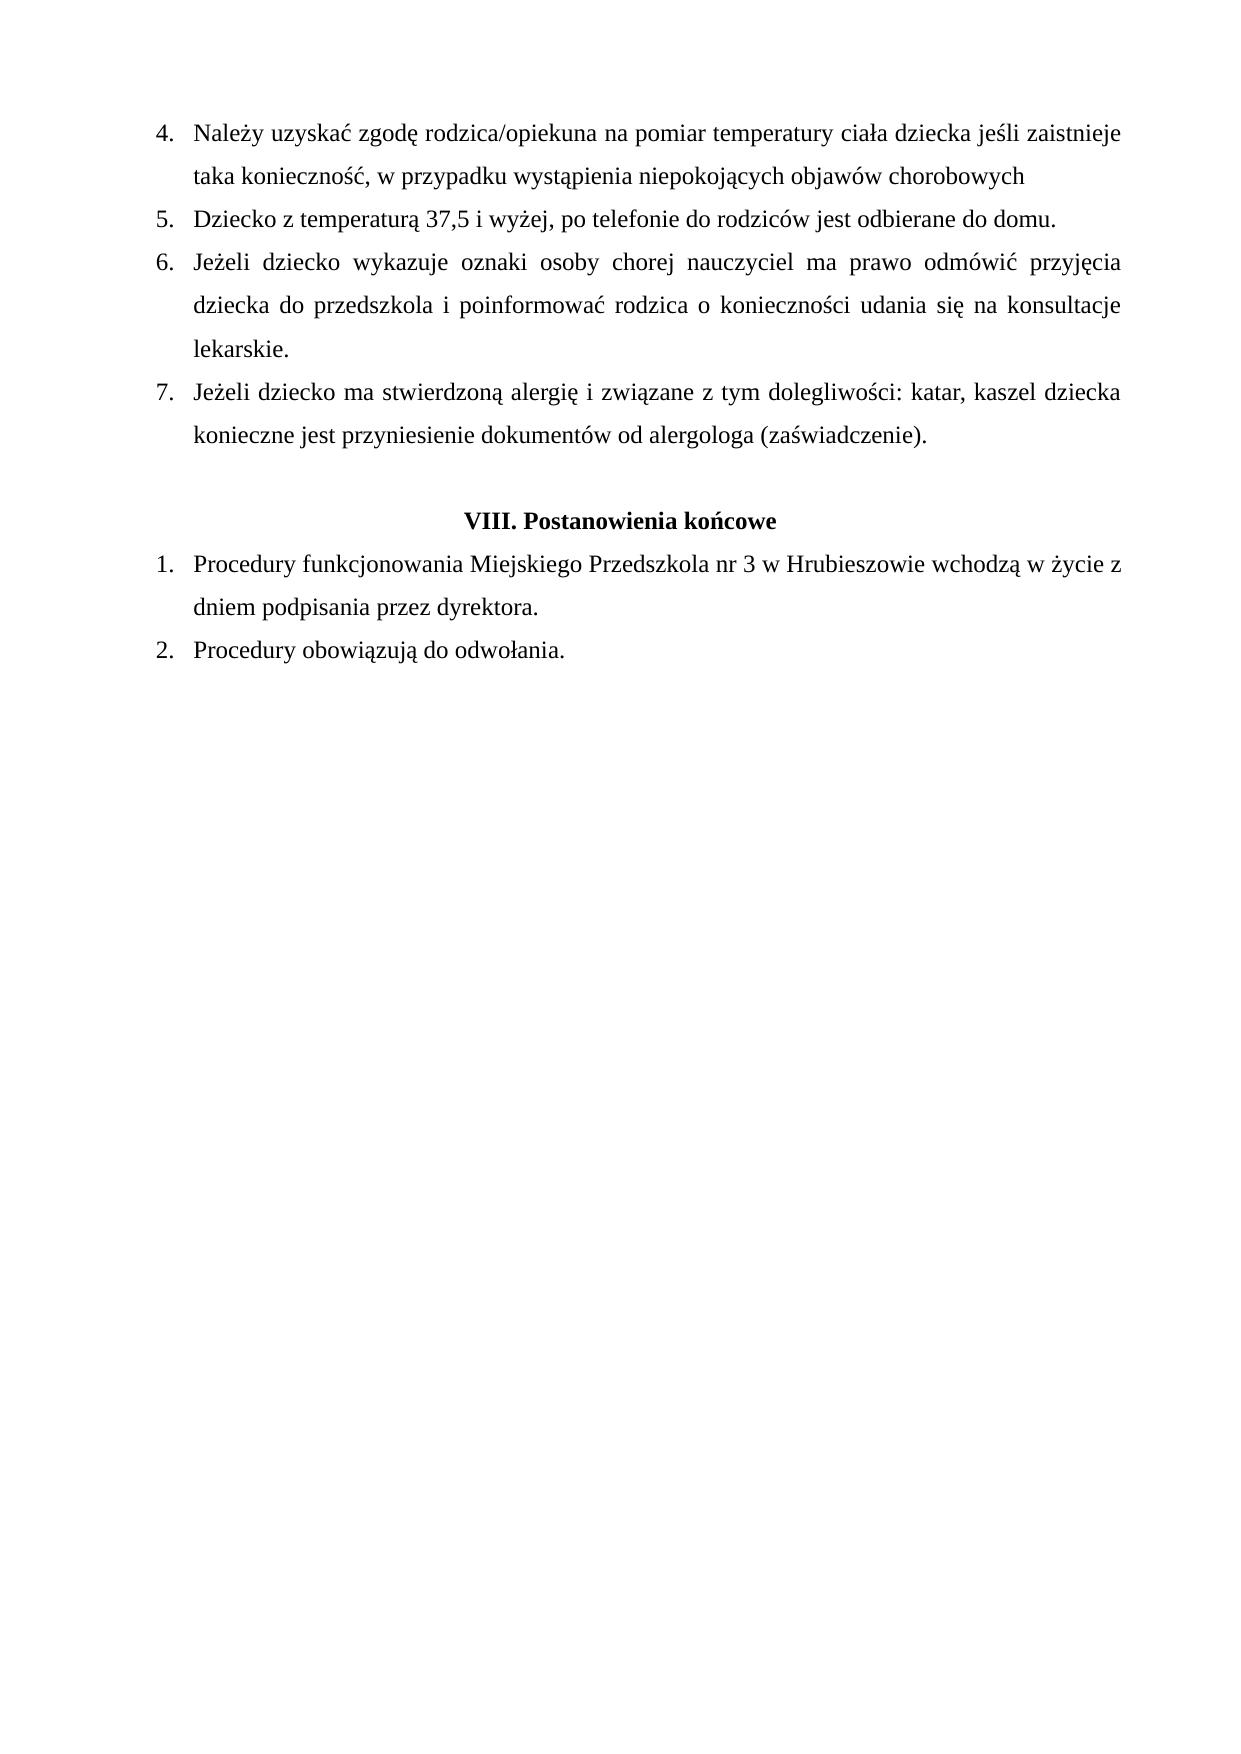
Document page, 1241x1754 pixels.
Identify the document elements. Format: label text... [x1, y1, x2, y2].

text VIII. Postanowienia końcowe [118, 506, 1122, 535]
list Procedury funkcjonowania Miejskiego Przedszkola nr 3 w Hrubieszowie wchodzą w życie z dniem podpisania przez dyrektora. [156, 549, 1122, 621]
list Jeżeli dziecko ma stwierdzoną alergię i związane z tym dolegliwości: katar, kaszel dziecka konieczne jest przyniesienie dokumentów od alergologa (zaświadczenie). [156, 377, 1122, 449]
list Procedury obowiązują do odwołania. [156, 636, 1122, 664]
list Należy uzyskać zgodę rodzica/opiekuna na pomiar temperatury ciała dziecka jeśli zaistnieje taka konieczność, w przypadku wystąpienia niepokojących objawów chorobowych [156, 118, 1122, 190]
list Dziecko z temperaturą 37,5 i wyżej, po telefonie do rodziców jest odbierane do domu. [156, 204, 1122, 233]
list Jeżeli dziecko wykazuje oznaki osoby chorej nauczyciel ma prawo odmówić przyjęcia dziecka do przedszkola i poinformować rodzica o konieczności udania się na konsultacje lekarskie. [156, 247, 1122, 362]
